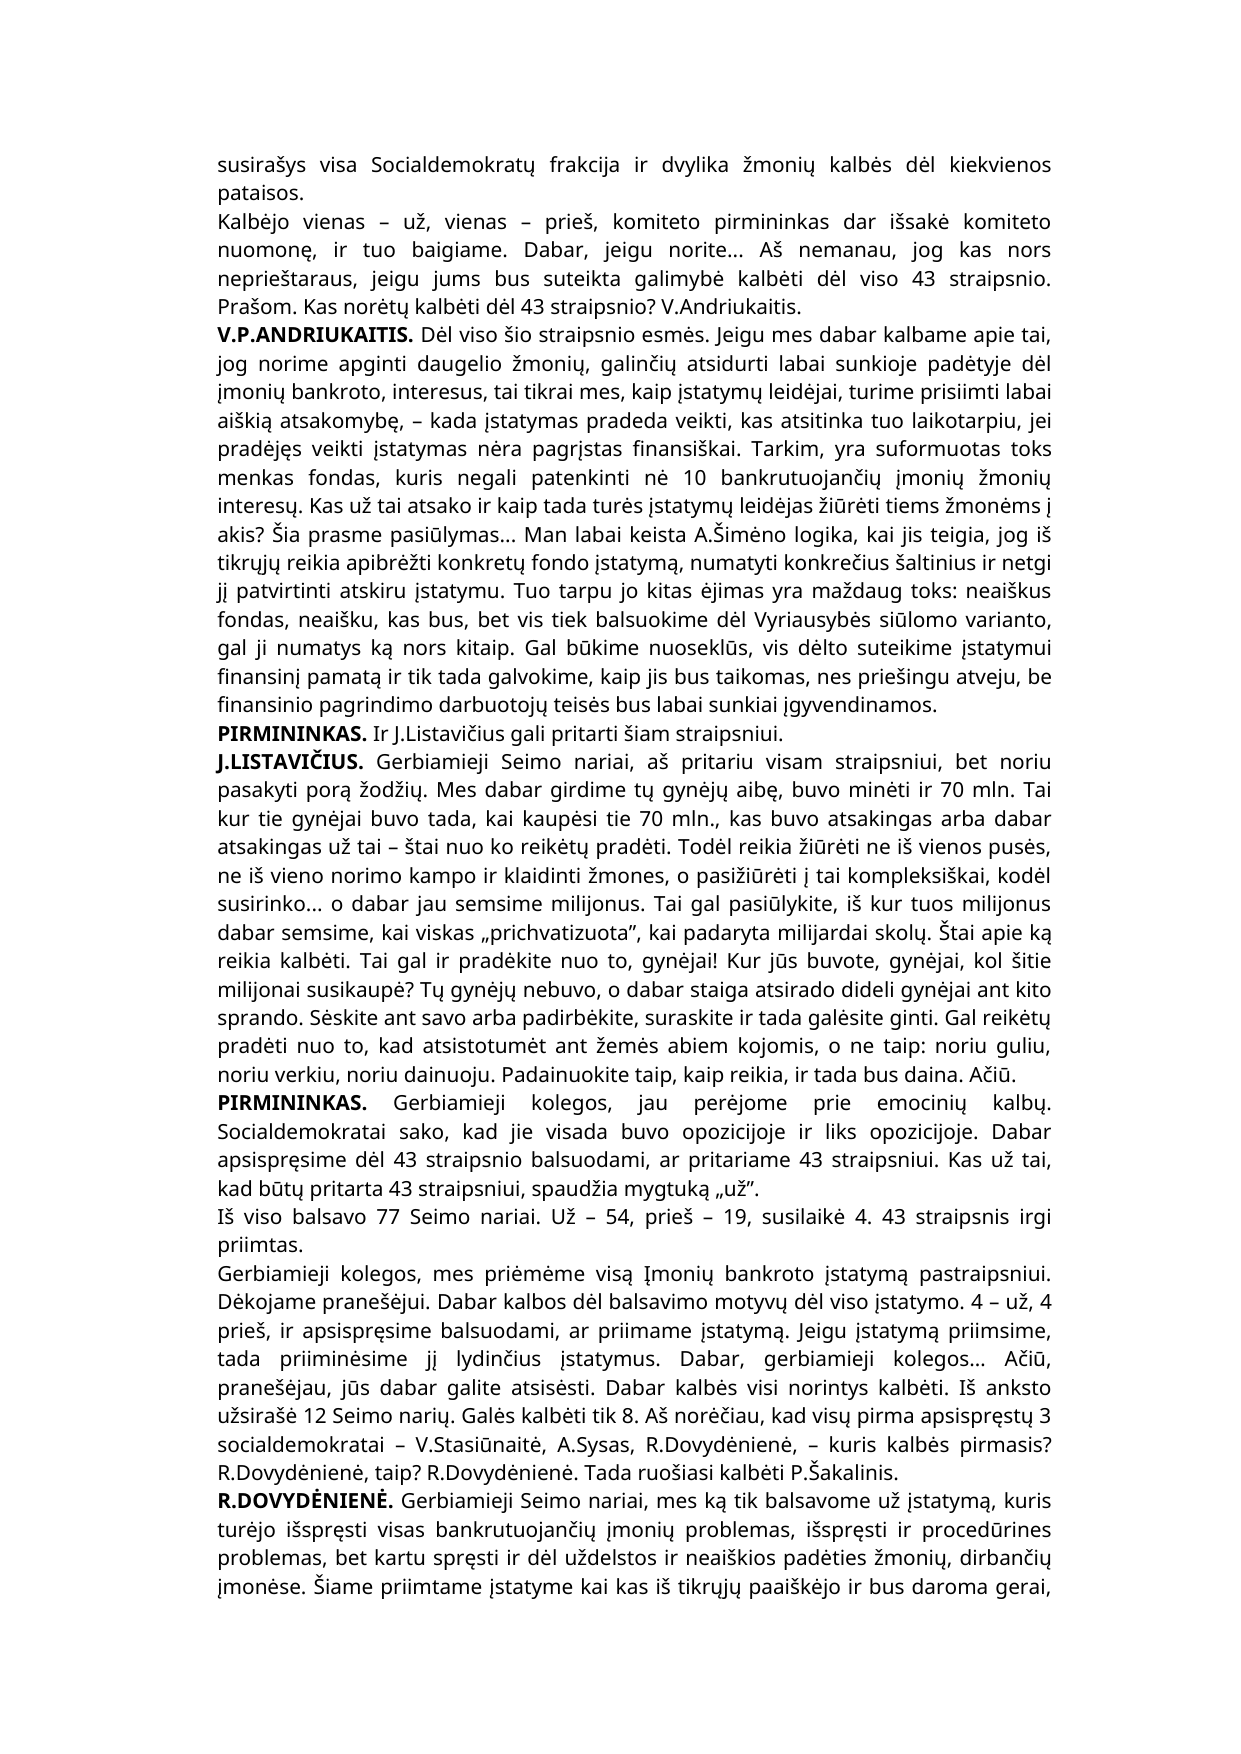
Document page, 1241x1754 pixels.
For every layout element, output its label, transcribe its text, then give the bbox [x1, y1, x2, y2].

text Gerbiamieji kolegos, mes priėmėme visą Įmonių bankroto įstatymą pastraipsniui. Dėkojame pranešėjui. Dabar kalbos dėl balsavimo motyvų dėl viso įstatymo. 4 – už, 4 prieš, ir apsispręsime balsuodami, ar priimame įstatymą. Jeigu įstatymą priimsime, tada priiminėsime jį lydinčius įstatymus. Dabar, gerbiamieji kolegos… Ačiū, pranešėjau, jūs dabar galite atsisėsti. Dabar kalbės visi norintys kalbėti. Iš anksto užsirašė 12 Seimo narių. Galės kalbėti tik 8. Aš norėčiau, kad visų pirma apsispręstų 3 socialdemokratai – V.Stasiūnaitė, A.Sysas, R.Dovydėnienė, – kuris kalbės pirmasis? R.Dovydėnienė, taip? R.Dovydėnienė. Tada ruošiasi kalbėti P.Šakalinis. [217, 1259, 1053, 1487]
text PIRMININKAS. Ir J.Listavičius gali pritarti šiam straipsniui. [217, 719, 1053, 747]
text Kalbėjo vienas – už, vienas – prieš, komiteto pirmininkas dar išsakė komiteto nuomonę, ir tuo baigiame. Dabar, jeigu norite... Aš nemanau, jog kas nors neprieštaraus, jeigu jums bus suteikta galimybė kalbėti dėl viso 43 straipsnio. Prašom. Kas norėtų kalbėti dėl 43 straipsnio? V.Andriukaitis. [217, 207, 1053, 321]
text V.P.ANDRIUKAITIS. Dėl viso šio straipsnio esmės. Jeigu mes dabar kalbame apie tai, jog norime apginti daugelio žmonių, galinčių atsidurti labai sunkioje padėtyje dėl įmonių bankroto, interesus, tai tikrai mes, kaip įstatymų leidėjai, turime prisiimti labai aiškią atsakomybę, – kada įstatymas pradeda veikti, kas atsitinka tuo laikotarpiu, jei pradėjęs veikti įstatymas nėra pagrįstas finansiškai. Tarkim, yra suformuotas toks menkas fondas, kuris negali patenkinti nė 10 bankrutuojančių įmonių žmonių interesų. Kas už tai atsako ir kaip tada turės įstatymų leidėjas žiūrėti tiems žmonėms į akis? Šia prasme pasiūlymas... Man labai keista A.Šimėno logika, kai jis teigia, jog iš tikrųjų reikia apibrėžti konkretų fondo įstatymą, numatyti konkrečius šaltinius ir netgi jį patvirtinti atskiru įstatymu. Tuo tarpu jo kitas ėjimas yra maždaug toks: neaiškus fondas, neaišku, kas bus, bet vis tiek balsuokime dėl Vyriausybės siūlomo varianto, gal ji numatys ką nors kitaip. Gal būkime nuoseklūs, vis dėlto suteikime įstatymui finansinį pamatą ir tik tada galvokime, kaip jis bus taikomas, nes priešingu atveju, be finansinio pagrindimo darbuotojų teisės bus labai sunkiai įgyvendinamos. [217, 321, 1053, 719]
text susirašys visa Socialdemokratų frakcija ir dvylika žmonių kalbės dėl kiekvienos pataisos. [217, 150, 1053, 207]
text R.DOVYDĖNIENĖ. Gerbiamieji Seimo nariai, mes ką tik balsavome už įstatymą, kuris turėjo išspręsti visas bankrutuojančių įmonių problemas, išspręsti ir procedūrines problemas, bet kartu spręsti ir dėl uždelstos ir neaiškios padėties žmonių, dirbančių įmonėse. Šiame priimtame įstatyme kai kas iš tikrųjų paaiškėjo ir bus daroma gerai, tačiau jame yra labai, labai daug trūkumų. Mes, priimdami 15 straipsnį, kalbėjome apie tai, kad administratorius teikia… Darbo sutarties įstatymo 241 straipsnyje nustatyta tvarka įformina prastovą, tada lyg atrodytų logiška, kad į šį įstatymą mes turėjome įrašyti, kad administratorius priima į darbą, atleidžia, išleidžia atostogų, moka atlyginimą. Priimam tokią nuostatą, kuri visiškai nereikalinga šiame įstatyme, tuo labiau, balsuodami už tokią šio įstatymo formuluotę, mes tarsi pasižadame jau iš anksto, kad, svarstydami 241 straipsnio pataisą, kurioje kalbama apie prastovos įforminimą, mes tikrai balsuosime taip, kaip reikės. Lygiai taip pat mes pasižadėjome, netgi nesvarstydami šiandien šio įstatymo, kad mes papildysime ir 29 straipsnio pirmosios dalies pirmąjį punktą. Šiandien šiame straipsnyje kalbama apie tai, kad darbdavio iniciatyva yra atleidžiami darbuotojai, kai įmonė likviduojama. Dabar, priimdami šitą Bankroto įstatymą, įsipareigojame, kad tą straipsnį būtinai papildysime žodžiais „ir kai įmonė bankrutuoja”, nes būtų nelogiška, kad darbdavys, esant bankroto stadijai, kreiptųsi į teismą, prašydamas, kad teismas jam leistų atleisti darbuotojus dėl įmonės likvidavimo. Priimdami šį įstatymą mes įsipareigojame, svarstydami kitus jį lydinčius įstatymus, priimti taip, kaip reikalaus šiandien mūsų priimtas įstatymas. [217, 1487, 1053, 1600]
text PIRMININKAS. Gerbiamieji kolegos, jau perėjome prie emocinių kalbų. Socialdemokratai sako, kad jie visada buvo opozicijoje ir liks opozicijoje. Dabar apsispręsime dėl 43 straipsnio balsuodami, ar pritariame 43 straipsniui. Kas už tai, kad būtų pritarta 43 straipsniui, spaudžia mygtuką „už”. [217, 1088, 1053, 1202]
text J.LISTAVIČIUS. Gerbiamieji Seimo nariai, aš pritariu visam straipsniui, bet noriu pasakyti porą žodžių. Mes dabar girdime tų gynėjų aibę, buvo minėti ir 70 mln. Tai kur tie gynėjai buvo tada, kai kaupėsi tie 70 mln., kas buvo atsakingas arba dabar atsakingas už tai – štai nuo ko reikėtų pradėti. Todėl reikia žiūrėti ne iš vienos pusės, ne iš vieno norimo kampo ir klaidinti žmones, o pasižiūrėti į tai kompleksiškai, kodėl susirinko... o dabar jau semsime milijonus. Tai gal pasiūlykite, iš kur tuos milijonus dabar semsime, kai viskas „prichvatizuota”, kai padaryta milijardai skolų. Štai apie ką reikia kalbėti. Tai gal ir pradėkite nuo to, gynėjai! Kur jūs buvote, gynėjai, kol šitie milijonai susikaupė? Tų gynėjų nebuvo, o dabar staiga atsirado dideli gynėjai ant kito sprando. Sėskite ant savo arba padirbėkite, suraskite ir tada galėsite ginti. Gal reikėtų pradėti nuo to, kad atsistotumėt ant žemės abiem kojomis, o ne taip: noriu guliu, noriu verkiu, noriu dainuoju. Padainuokite taip, kaip reikia, ir tada bus daina. Ačiū. [217, 747, 1053, 1088]
text Iš viso balsavo 77 Seimo nariai. Už – 54, prieš – 19, susilaikė 4. 43 straipsnis irgi priimtas. [217, 1202, 1053, 1259]
